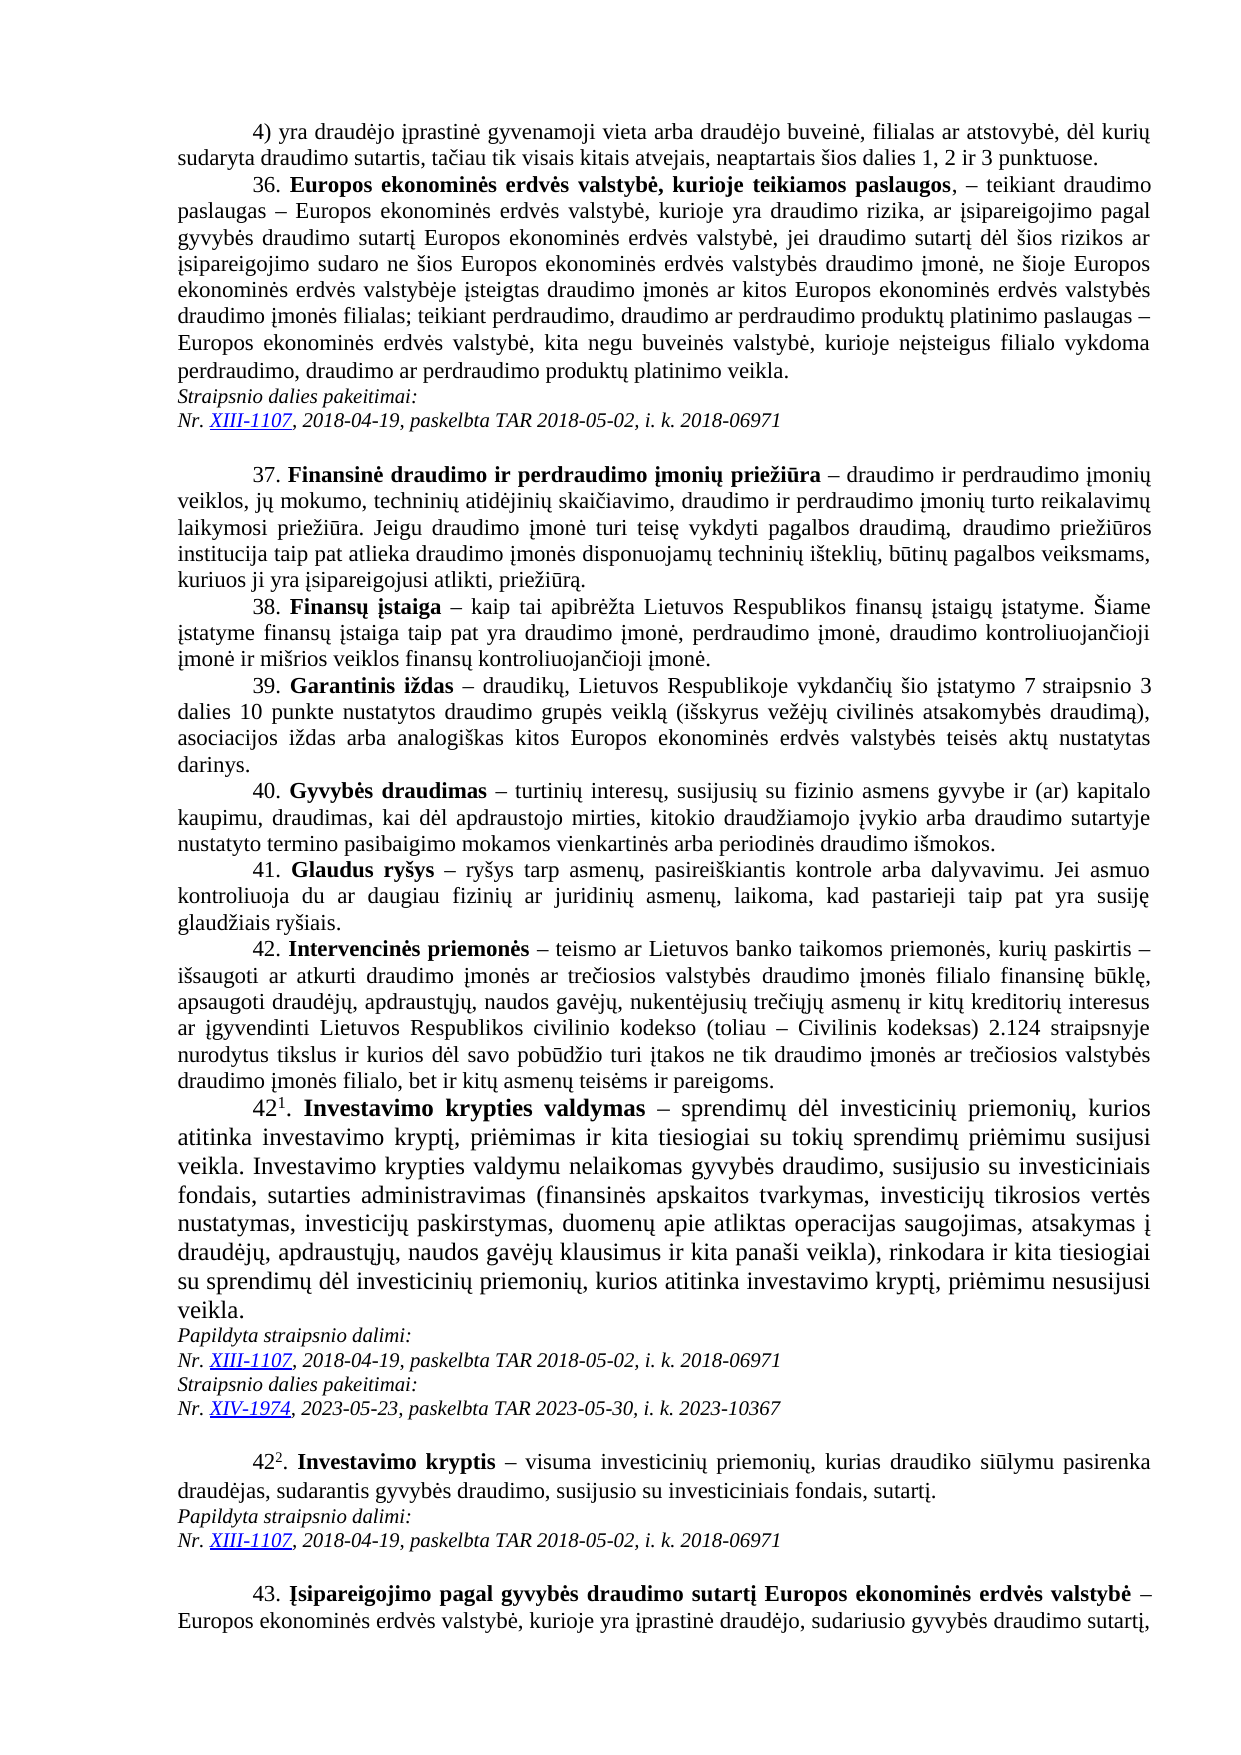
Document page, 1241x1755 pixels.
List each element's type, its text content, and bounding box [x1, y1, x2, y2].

text 40. Gyvybės draudimas – turtinių interesų, susijusių su fizinio asmens gyvybe ir (ar) kapitalo kaupimu, draudimas, kai dėl apdraustojo mirties, kitokio draudžiamojo įvykio arba draudimo sutartyje nustatyto termino pasibaigimo mokamos vienkartinės arba periodinės draudimo išmokos. [177, 777, 1152, 856]
text Straipsnio dalies pakeitimai: [177, 1372, 1152, 1396]
text 41. Glaudus ryšys – ryšys tarp asmenų, pasireiškiantis kontrole arba dalyvavimu. Jei asmuo kontroliuoja du ar daugiau fizinių ar juridinių asmenų, laikoma, kad pastarieji taip pat yra susiję glaudžiais ryšiais. [177, 856, 1152, 935]
text Nr. XIV-1974, 2023-05-23, paskelbta TAR 2023-05-30, i. k. 2023-10367 [177, 1396, 1152, 1420]
text 36. Europos ekonominės erdvės valstybė, kurioje teikiamos paslaugos, – teikiant draudimo paslaugas – Europos ekonominės erdvės valstybė, kurioje yra draudimo rizika, ar įsipareigojimo pagal gyvybės draudimo sutartį Europos ekonominės erdvės valstybė, jei draudimo sutartį dėl šios rizikos ar įsipareigojimo sudaro ne šios Europos ekonominės erdvės valstybės draudimo įmonė, ne šioje Europos ekonominės erdvės valstybėje įsteigtas draudimo įmonės ar kitos Europos ekonominės erdvės valstybės draudimo įmonės filialas; teikiant perdraudimo, draudimo ar perdraudimo produktų platinimo paslaugas – Europos ekonominės erdvės valstybė, kita negu buveinės valstybė, kurioje neįsteigus filialo vykdoma perdraudimo, draudimo ar perdraudimo produktų platinimo veikla. [177, 171, 1152, 384]
text 422. Investavimo kryptis – visuma investicinių priemonių, kurias draudiko siūlymu pasirenka draudėjas, sudarantis gyvybės draudimo, susijusio su investiciniais fondais, sutartį. [177, 1448, 1152, 1503]
text 4) yra draudėjo įprastinė gyvenamoji vieta arba draudėjo buveinė, filialas ar atstovybė, dėl kurių sudaryta draudimo sutartis, tačiau tik visais kitais atvejais, neaptartais šios dalies 1, 2 ir 3 punktuose. [177, 118, 1152, 171]
text 39. Garantinis iždas – draudikų, Lietuvos Respublikoje vykdančių šio įstatymo 7 straipsnio 3 dalies 10 punkte nustatytos draudimo grupės veiklą (išskyrus vežėjų civilinės atsakomybės draudimą), asociacijos iždas arba analogiškas kitos Europos ekonominės erdvės valstybės teisės aktų nustatytas darinys. [177, 672, 1152, 777]
text 42. Intervencinės priemonės – teismo ar Lietuvos banko taikomos priemonės, kurių paskirtis – išsaugoti ar atkurti draudimo įmonės ar trečiosios valstybės draudimo įmonės filialo finansinę būklę, apsaugoti draudėjų, apdraustųjų, naudos gavėjų, nukentėjusių trečiųjų asmenų ir kitų kreditorių interesus ar įgyvendinti Lietuvos Respublikos civilinio kodekso (toliau – Civilinis kodeksas) 2.124 straipsnyje nurodytus tikslus ir kurios dėl savo pobūdžio turi įtakos ne tik draudimo įmonės ar trečiosios valstybės draudimo įmonės filialo, bet ir kitų asmenų teisėms ir pareigoms. [177, 935, 1152, 1093]
text 421. Investavimo krypties valdymas – sprendimų dėl investicinių priemonių, kurios atitinka investavimo kryptį, priėmimas ir kita tiesiogiai su tokių sprendimų priėmimu susijusi veikla. Investavimo krypties valdymu nelaikomas gyvybės draudimo, susijusio su investiciniais fondais, sutarties administravimas (finansinės apskaitos tvarkymas, investicijų tikrosios vertės nustatymas, investicijų paskirstymas, duomenų apie atliktas operacijas saugojimas, atsakymas į draudėjų, apdraustųjų, naudos gavėjų klausimus ir kita panaši veikla), rinkodara ir kita tiesiogiai su sprendimų dėl investicinių priemonių, kurios atitinka investavimo kryptį, priėmimu nesusijusi veikla. [177, 1093, 1152, 1323]
text Papildyta straipsnio dalimi: [177, 1503, 1152, 1528]
text Nr. XIII-1107, 2018-04-19, paskelbta TAR 2018-05-02, i. k. 2018-06971 [177, 1528, 1152, 1552]
text Papildyta straipsnio dalimi: [177, 1323, 1152, 1347]
text 37. Finansinė draudimo ir perdraudimo įmonių priežiūra – draudimo ir perdraudimo įmonių veiklos, jų mokumo, techninių atidėjinių skaičiavimo, draudimo ir perdraudimo įmonių turto reikalavimų laikymosi priežiūra. Jeigu draudimo įmonė turi teisę vykdyti pagalbos draudimą, draudimo priežiūros institucija taip pat atlieka draudimo įmonės disponuojamų techninių išteklių, būtinų pagalbos veiksmams, kuriuos ji yra įsipareigojusi atlikti, priežiūrą. [177, 461, 1152, 593]
text 43. Įsipareigojimo pagal gyvybės draudimo sutartį Europos ekonominės erdvės valstybė – Europos ekonominės erdvės valstybė, kurioje yra įprastinė draudėjo, sudariusio gyvybės draudimo sutartį, [177, 1580, 1152, 1633]
text Straipsnio dalies pakeitimai: [177, 384, 1152, 408]
text 38. Finansų įstaiga – kaip tai apibrėžta Lietuvos Respublikos finansų įstaigų įstatyme. Šiame įstatyme finansų įstaiga taip pat yra draudimo įmonė, perdraudimo įmonė, draudimo kontroliuojančioji įmonė ir mišrios veiklos finansų kontroliuojančioji įmonė. [177, 593, 1152, 672]
text Nr. XIII-1107, 2018-04-19, paskelbta TAR 2018-05-02, i. k. 2018-06971 [177, 408, 1152, 432]
text Nr. XIII-1107, 2018-04-19, paskelbta TAR 2018-05-02, i. k. 2018-06971 [177, 1347, 1152, 1372]
